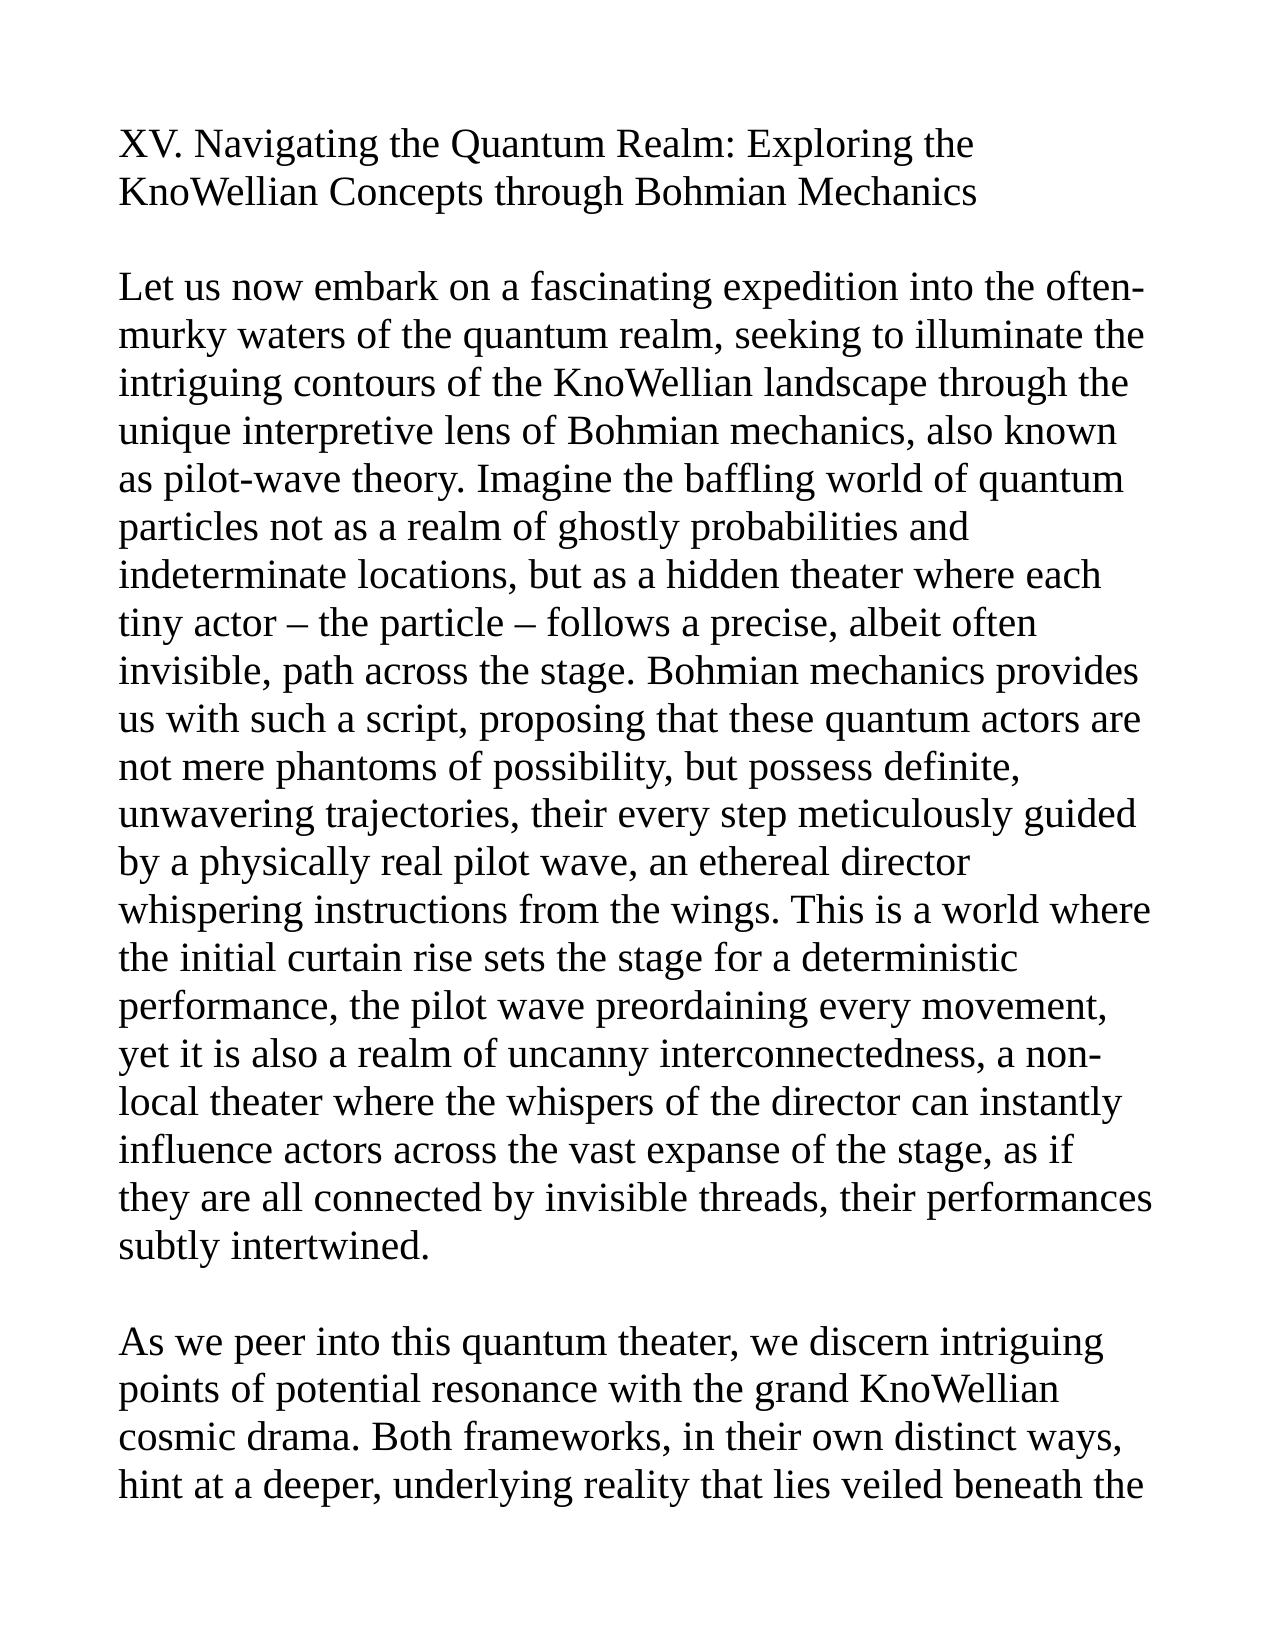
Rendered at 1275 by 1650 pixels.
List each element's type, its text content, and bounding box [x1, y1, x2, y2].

text Let us now embark on a fascinating expedition into the often-murky waters of the quantum realm, seeking to illuminate the intriguing contours of the KnoWellian landscape through the unique interpretive lens of Bohmian mechanics, also known as pilot-wave theory. Imagine the baffling world of quantum particles not as a realm of ghostly probabilities and indeterminate locations, but as a hidden theater where each tiny actor – the particle – follows a precise, albeit often invisible, path across the stage. Bohmian mechanics provides us with such a script, proposing that these quantum actors are not mere phantoms of possibility, but possess definite, unwavering trajectories, their every step meticulously guided by a physically real pilot wave, an ethereal director whispering instructions from the wings. This is a world where the initial curtain rise sets the stage for a deterministic performance, the pilot wave preordaining every movement, yet it is also a realm of uncanny interconnectedness, a non-local theater where the whispers of the director can instantly influence actors across the vast expanse of the stage, as if they are all connected by invisible threads, their performances subtly intertwined. [118, 262, 1157, 1268]
text XV. Navigating the Quantum Realm: Exploring the KnoWellian Concepts through Bohmian Mechanics [118, 118, 1157, 214]
text As we peer into this quantum theater, we discern intriguing points of potential resonance with the grand KnoWellian cosmic drama. Both frameworks, in their own distinct ways, hint at a deeper, underlying reality that lies veiled beneath the [118, 1316, 1157, 1508]
